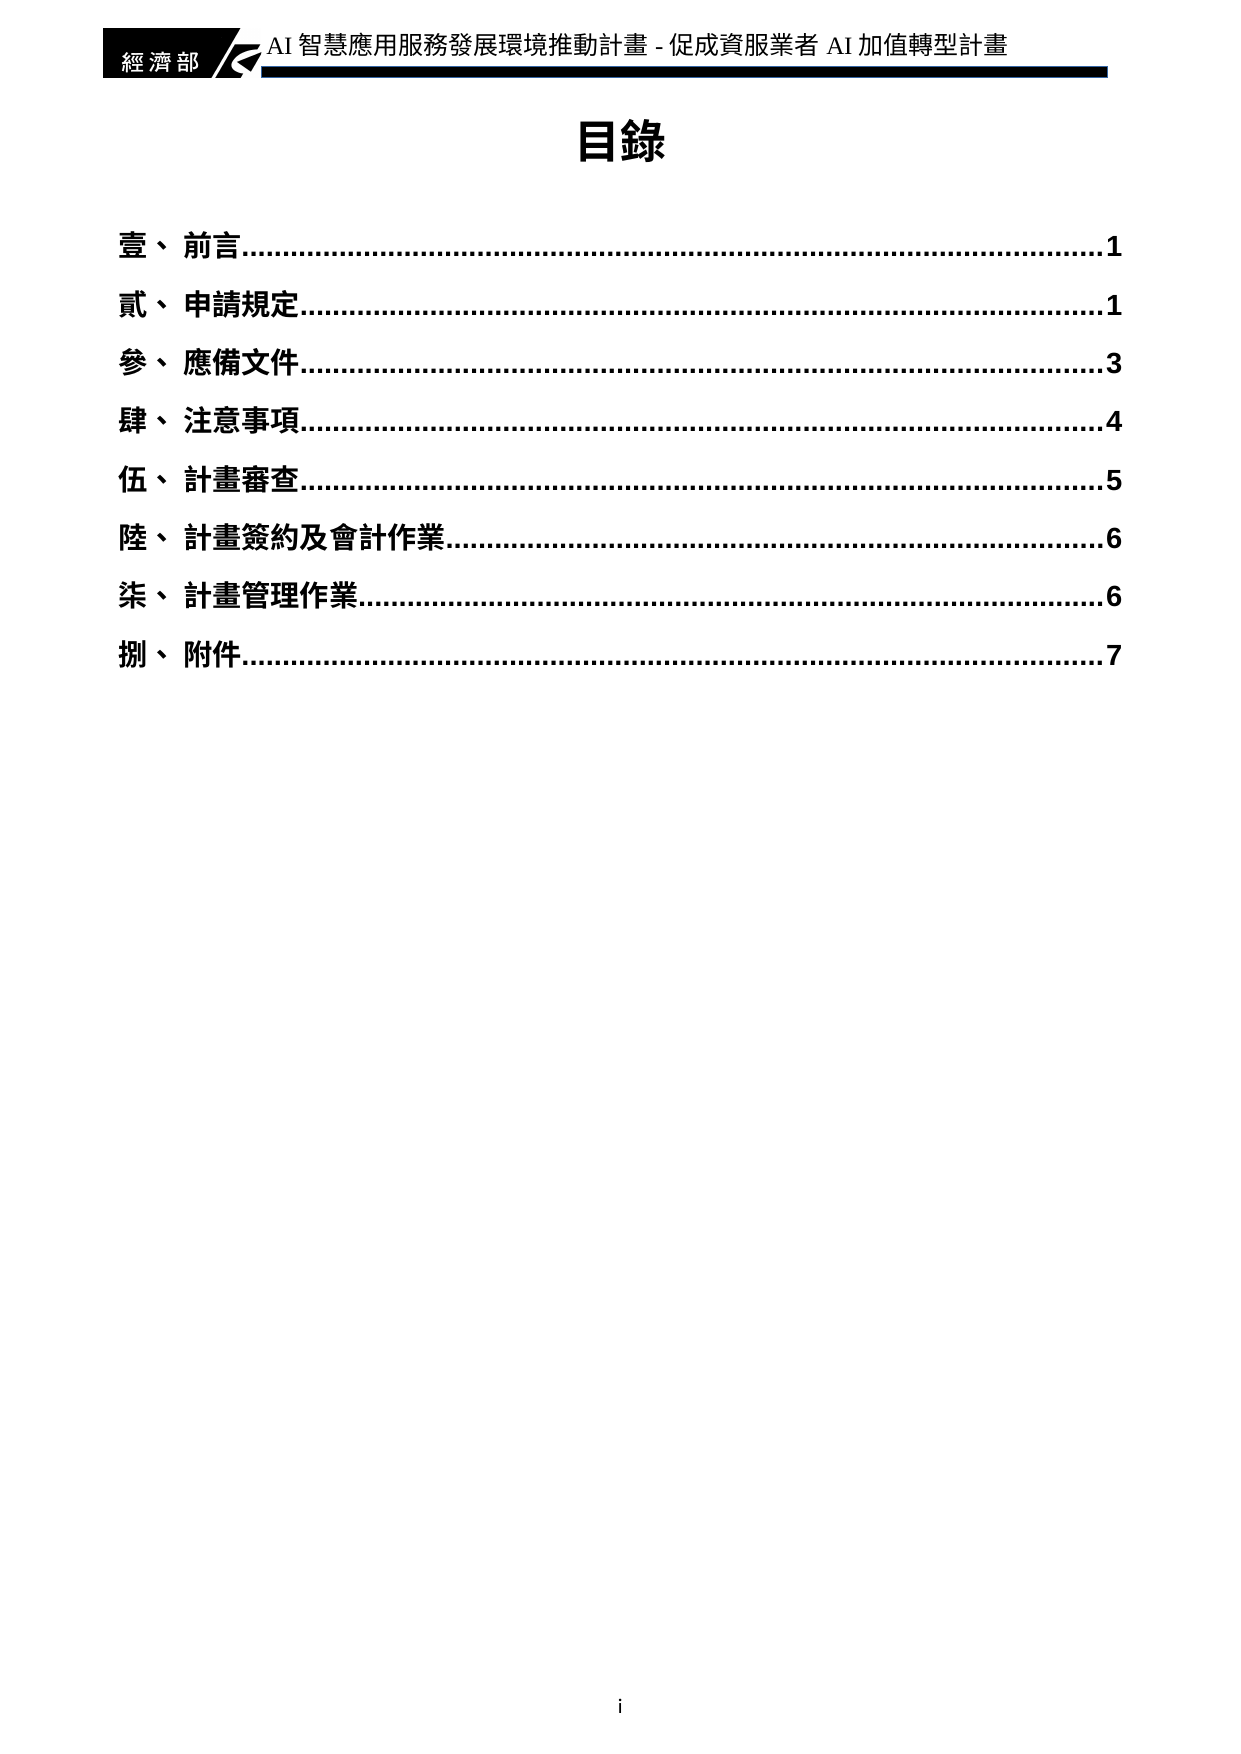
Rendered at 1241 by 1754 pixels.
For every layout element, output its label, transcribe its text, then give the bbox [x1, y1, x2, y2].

text 壹、 前言 1 [118, 210, 1122, 268]
text 陸、 計畫簽約及會計作業 6 [118, 502, 1122, 560]
picture [103, 28, 262, 78]
text 捌、 附件 7 [118, 618, 1122, 677]
text 伍、 計畫審查 5 [118, 443, 1122, 502]
text 肆、 注意事項 4 [118, 385, 1122, 443]
text 柒、 計畫管理作業 6 [118, 560, 1122, 618]
text 貳、 申請規定 1 [118, 268, 1122, 327]
text 參、 應備文件 3 [118, 327, 1122, 385]
text 目錄 [118, 119, 1122, 169]
